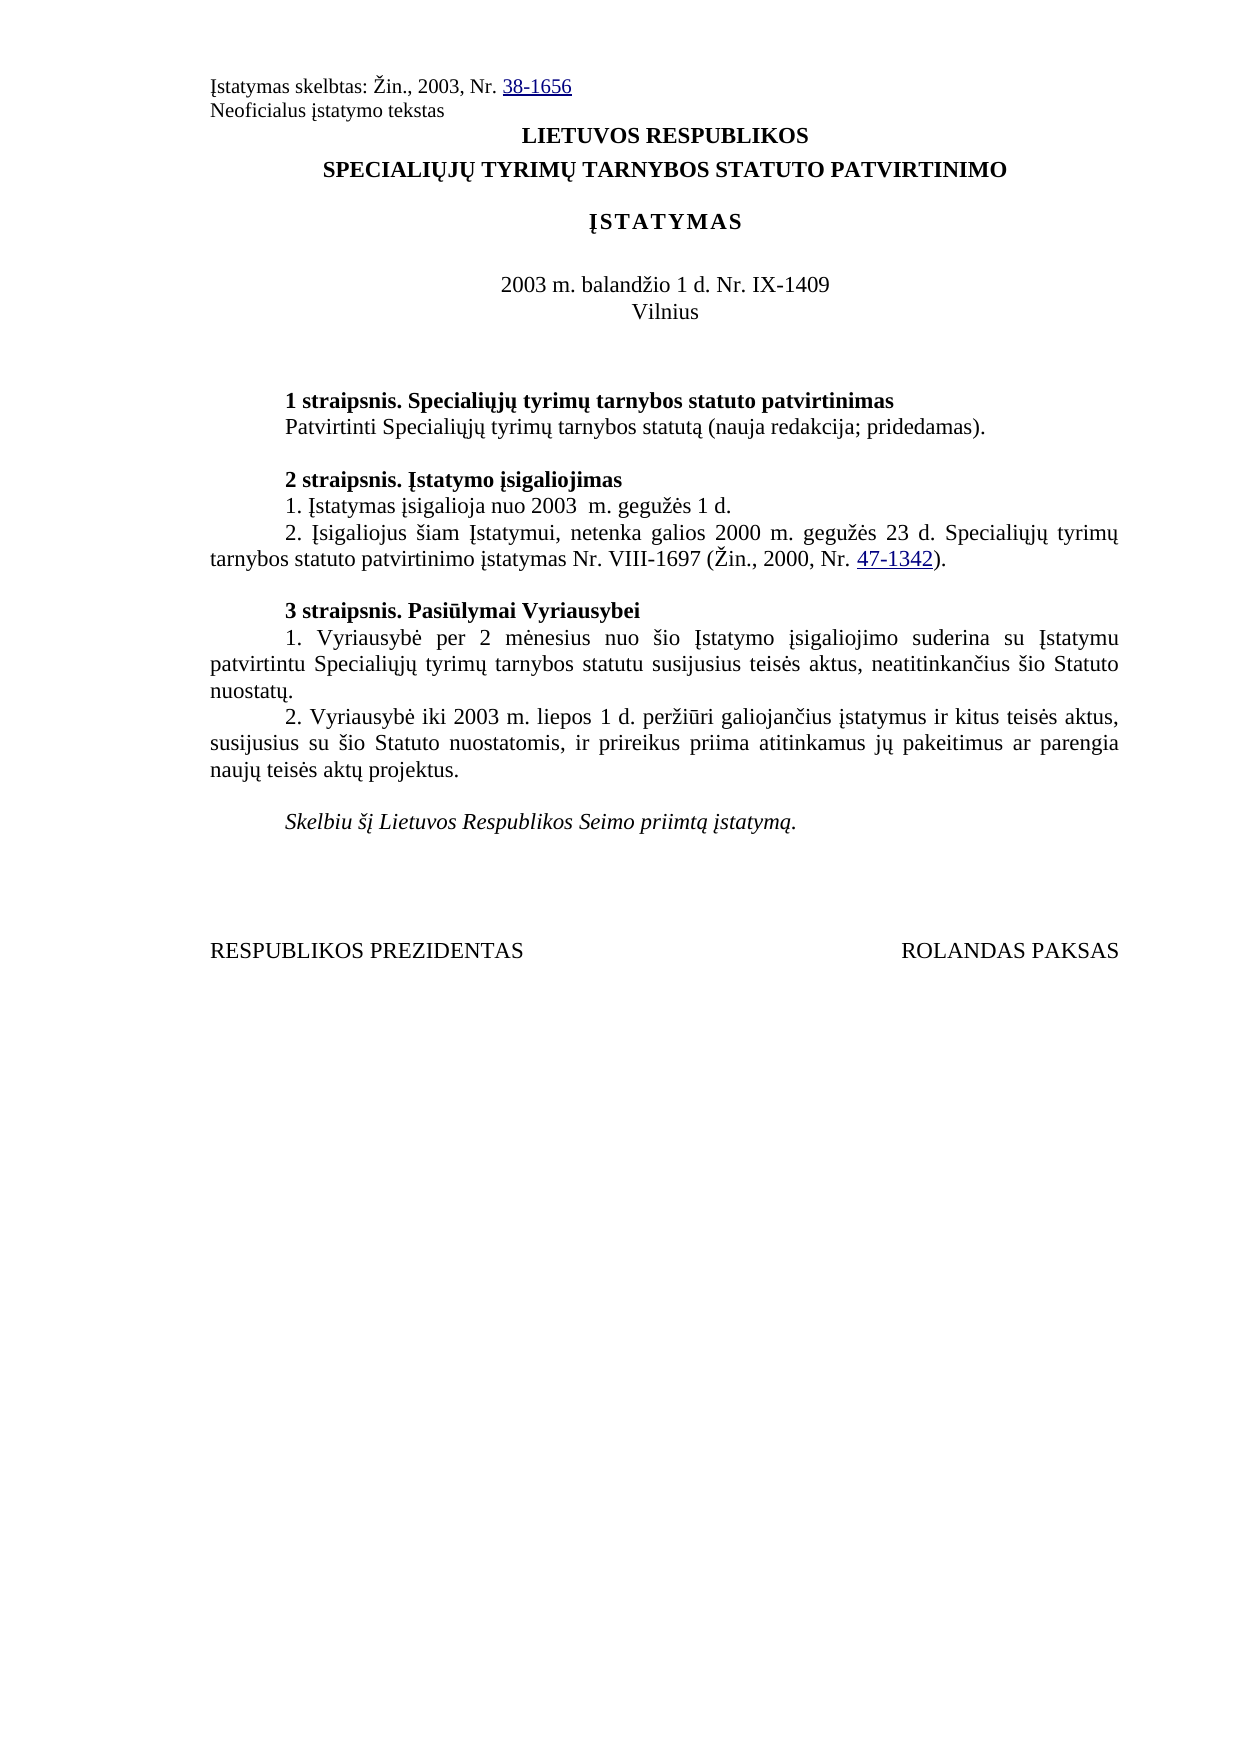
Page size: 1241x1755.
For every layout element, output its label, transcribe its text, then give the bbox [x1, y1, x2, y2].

text SPECIALIŲJŲ TYRIMŲ TARNYBOS STATUTO PATVIRTINIMO [210, 156, 1120, 183]
text ĮSTATYMAS [210, 208, 1120, 234]
text 2003 m. balandžio 1 d. Nr. IX-1409 Vilnius [210, 272, 1120, 324]
text 3 straipsnis. Pasiūlymai Vyriausybei [210, 598, 1120, 624]
text 1 straipsnis. Specialiųjų tyrimų tarnybos statuto patvirtinimas [210, 387, 1120, 413]
text Įstatymas skelbtas: Žin., 2003, Nr. 38-1656 [210, 73, 1120, 98]
text Skelbiu šį Lietuvos Respublikos Seimo priimtą įstatymą. [210, 808, 1120, 835]
text 2. Vyriausybė iki 2003 m. liepos 1 d. peržiūri galiojančius įstatymus ir kitus teisės aktus, susijusius su šio Statuto nuostatomis, ir prireikus priima atitinkamus jų pakeitimus ar parengia naujų teisės aktų projektus. [210, 703, 1120, 782]
text LIETUVOS RESPUBLIKOS [210, 122, 1120, 148]
text 1. Įstatymas įsigalioja nuo 2003 m. gegužės 1 d. [210, 492, 1120, 518]
text Neoficialus įstatymo tekstas [210, 98, 1120, 122]
text Patvirtinti Specialiųjų tyrimų tarnybos statutą (nauja redakcija; pridedamas). [210, 413, 1120, 439]
text 2 straipsnis. Įstatymo įsigaliojimas [210, 466, 1120, 492]
text RESPUBLIKOS PREZIDENTAS ROLANDAS PAKSAS [210, 937, 1120, 964]
text 2. Įsigaliojus šiam Įstatymui, netenka galios 2000 m. gegužės 23 d. Specialiųjų tyrimų tarnybos statuto patvirtinimo įstatymas Nr. VIII-1697 (Žin., 2000, Nr. 47-1342). [210, 518, 1120, 571]
text 1. Vyriausybė per 2 mėnesius nuo šio Įstatymo įsigaliojimo suderina su Įstatymu patvirtintu Specialiųjų tyrimų tarnybos statutu susijusius teisės aktus, neatitinkančius šio Statuto nuostatų. [210, 624, 1120, 703]
